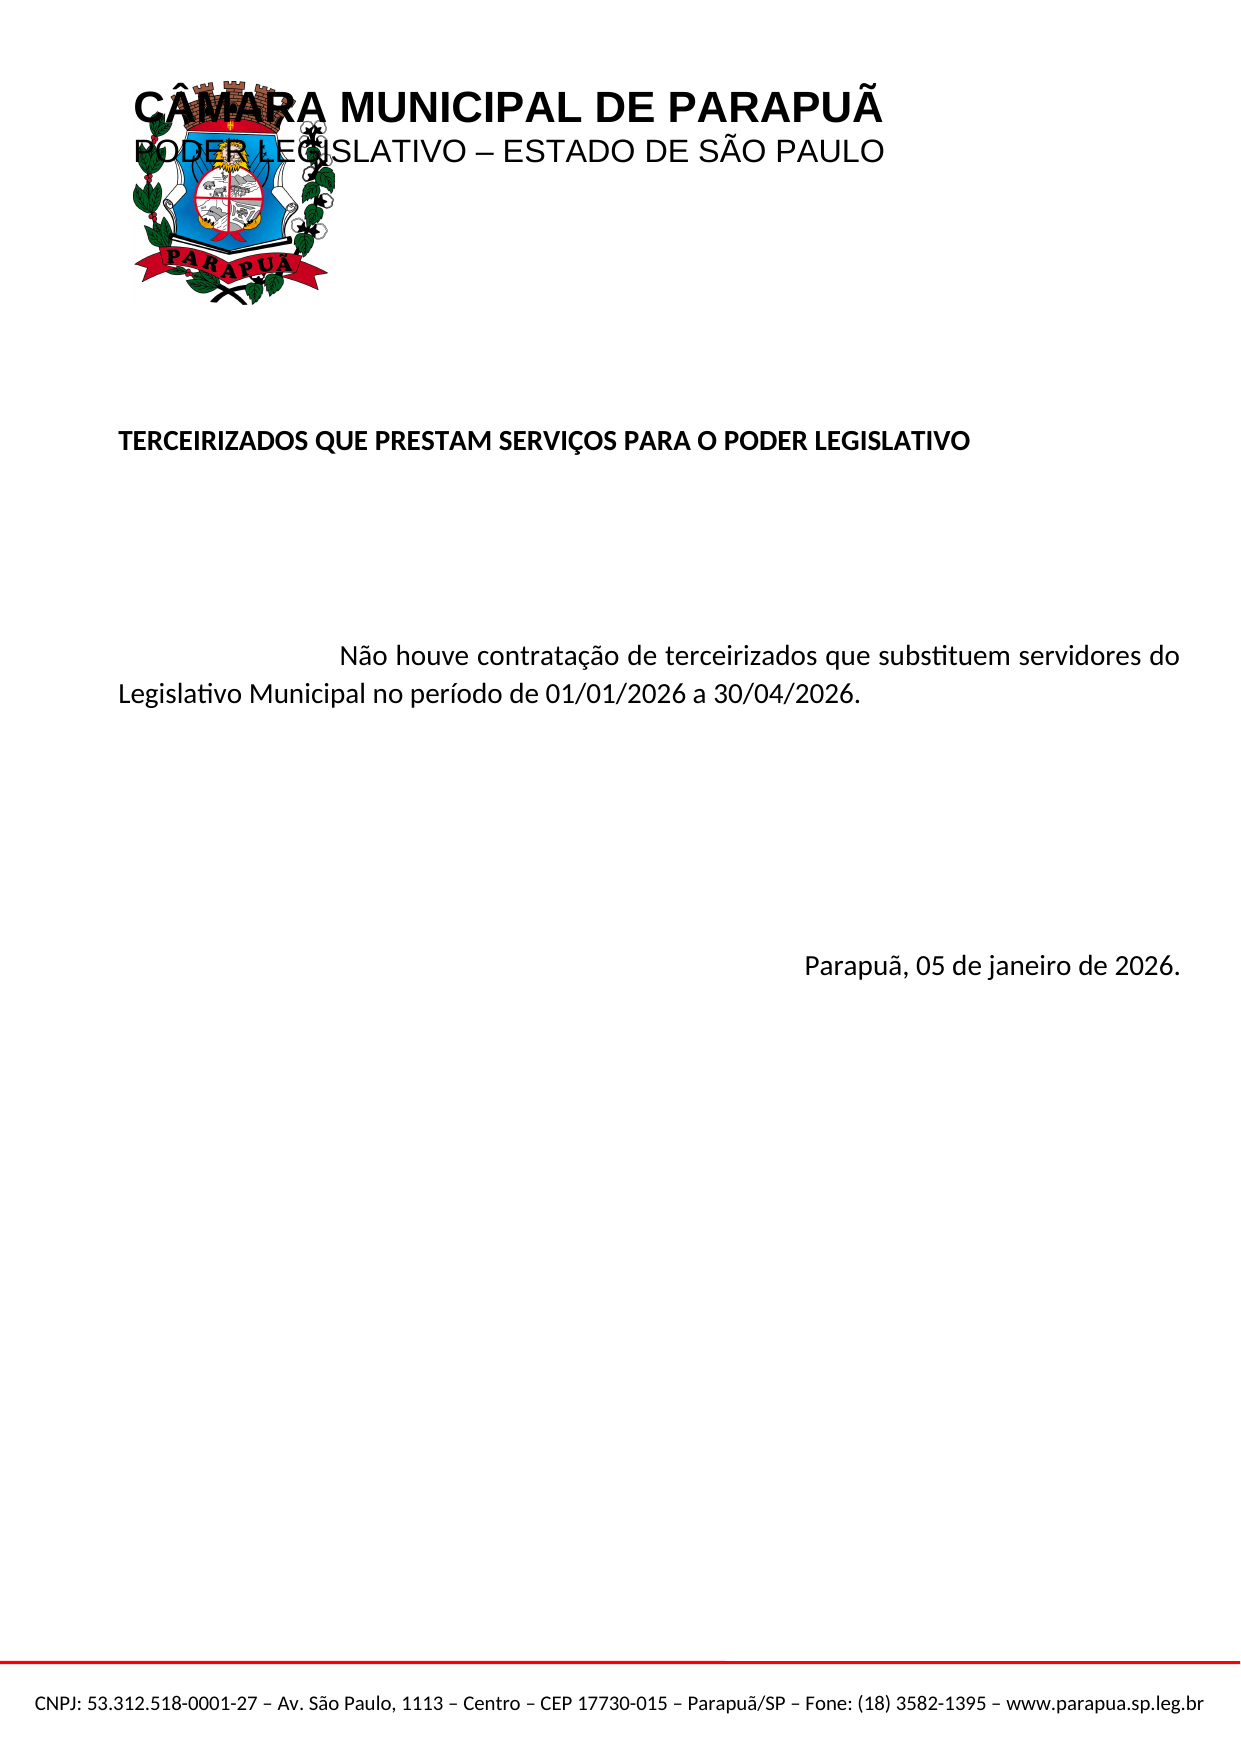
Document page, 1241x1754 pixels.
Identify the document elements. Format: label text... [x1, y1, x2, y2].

subtitle Não houve contratação de terceirizados que substituem servidores do Legislativo Municipal no período de 01/01/2026 a 30/04/2026. [118, 637, 1181, 711]
subtitle TERCEIRIZADOS QUE PRESTAM SERVIÇOS PARA O PODER LEGISLATIVO [118, 422, 1181, 458]
picture [133, 81, 336, 305]
text Parapuã, 05 de janeiro de 2026. [118, 947, 1181, 982]
